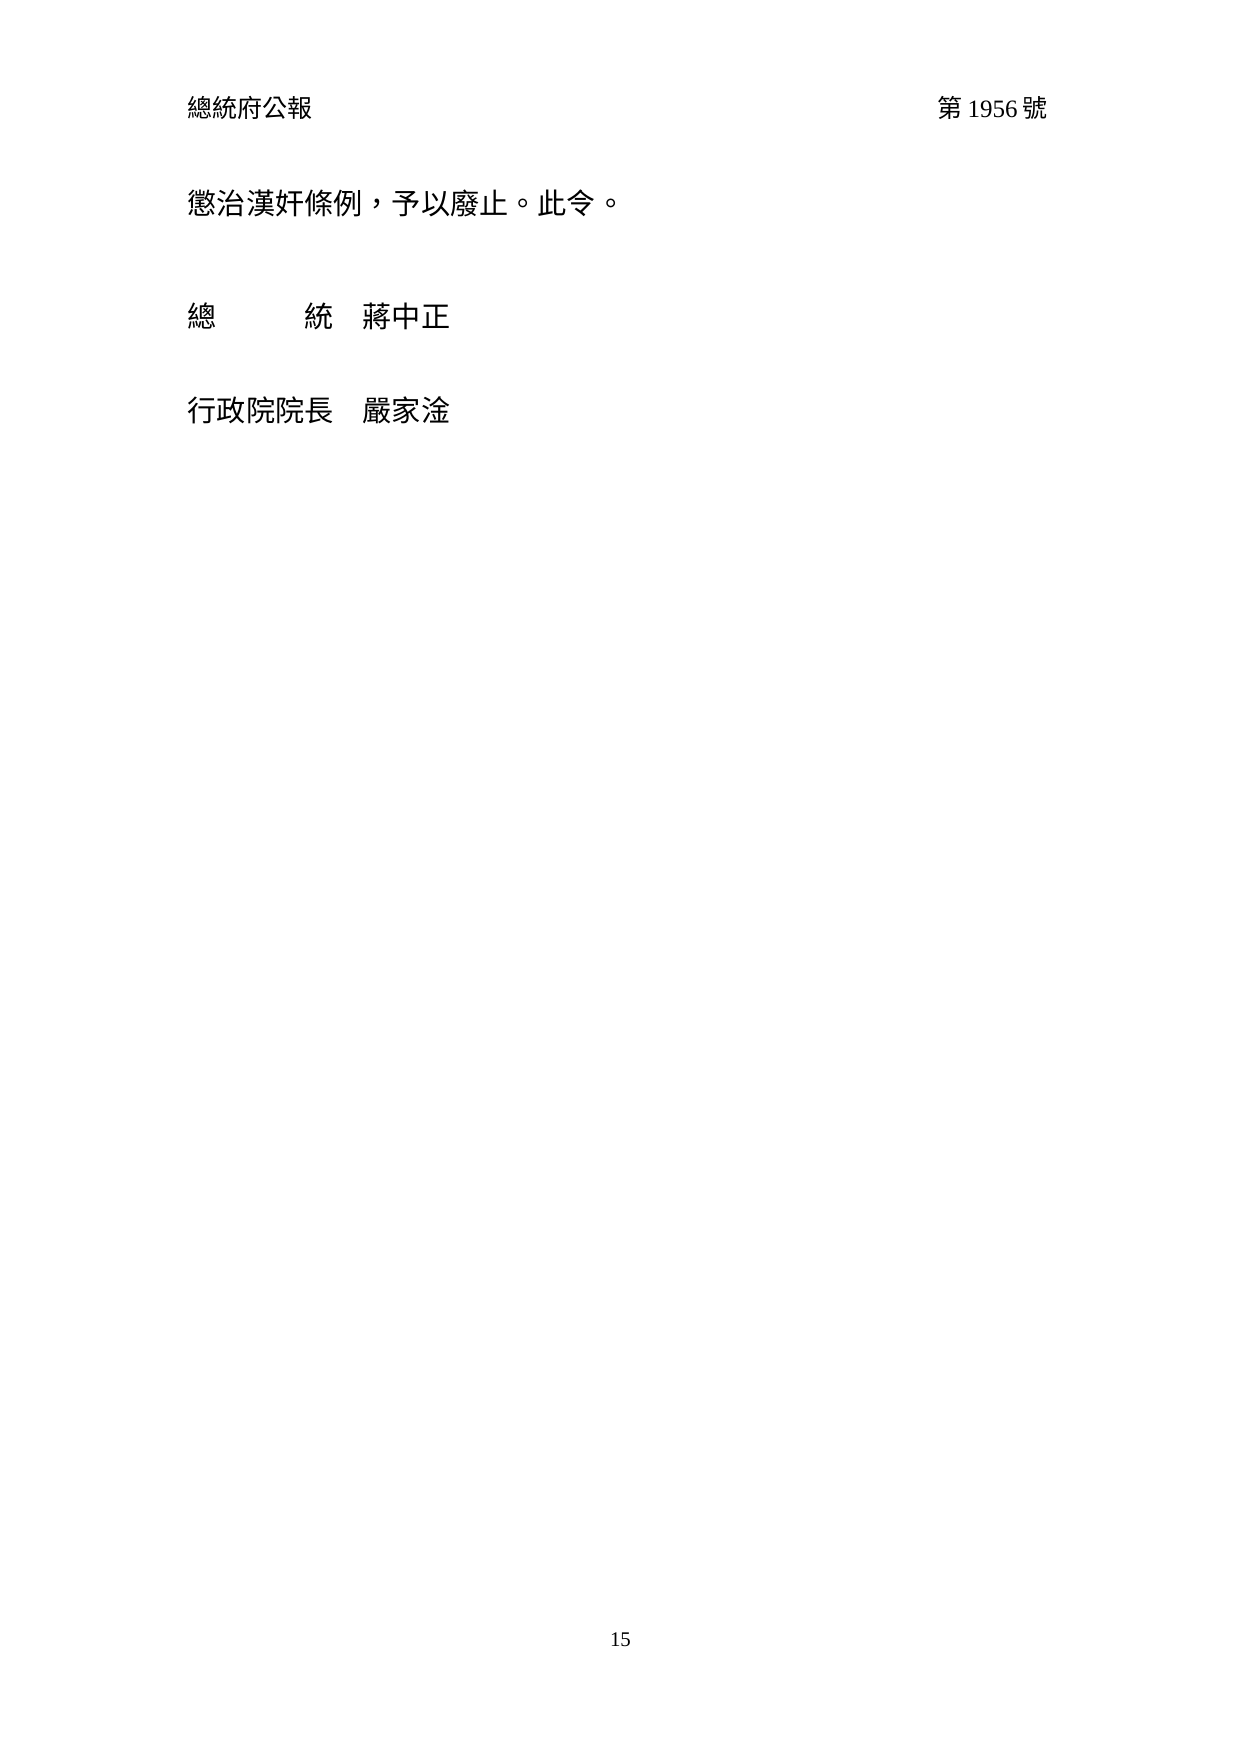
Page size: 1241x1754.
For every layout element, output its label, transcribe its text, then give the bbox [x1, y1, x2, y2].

text 行政院院長 嚴家淦 [187, 371, 1053, 446]
text 懲治漢奸條例，予以廢止。此令。 [187, 164, 1053, 239]
text 總 統 蔣中正 [187, 277, 1053, 352]
